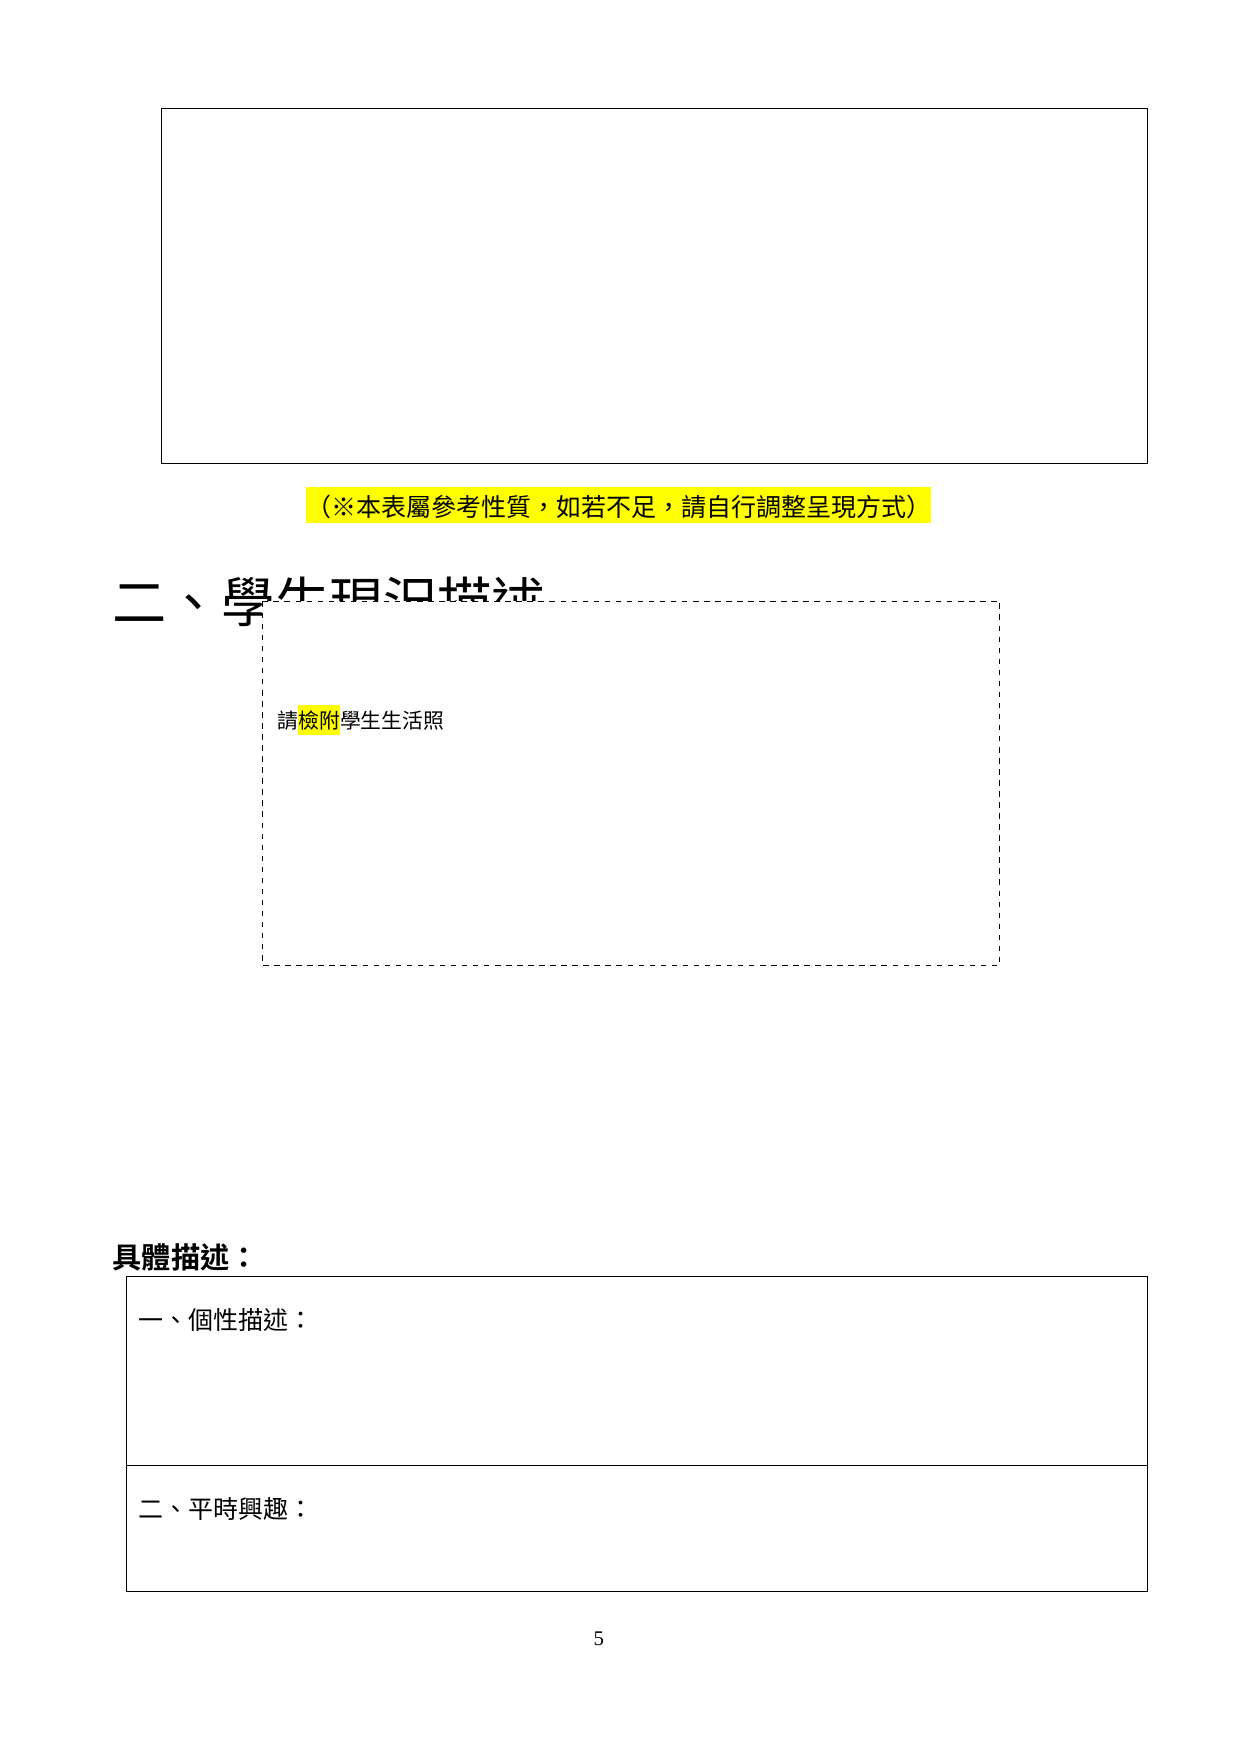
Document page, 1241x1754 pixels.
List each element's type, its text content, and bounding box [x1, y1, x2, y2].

text （※本表屬參考性質，如若不足，請自行調整呈現方式） [112, 464, 1125, 526]
text 具體描述： [112, 1214, 1125, 1276]
text 二、學生現況描述 [112, 526, 1125, 651]
table_header 一、個性描述： [127, 1277, 1147, 1465]
table_cell 二、平時興趣： [127, 1466, 1147, 1591]
table_cell [162, 109, 1147, 463]
